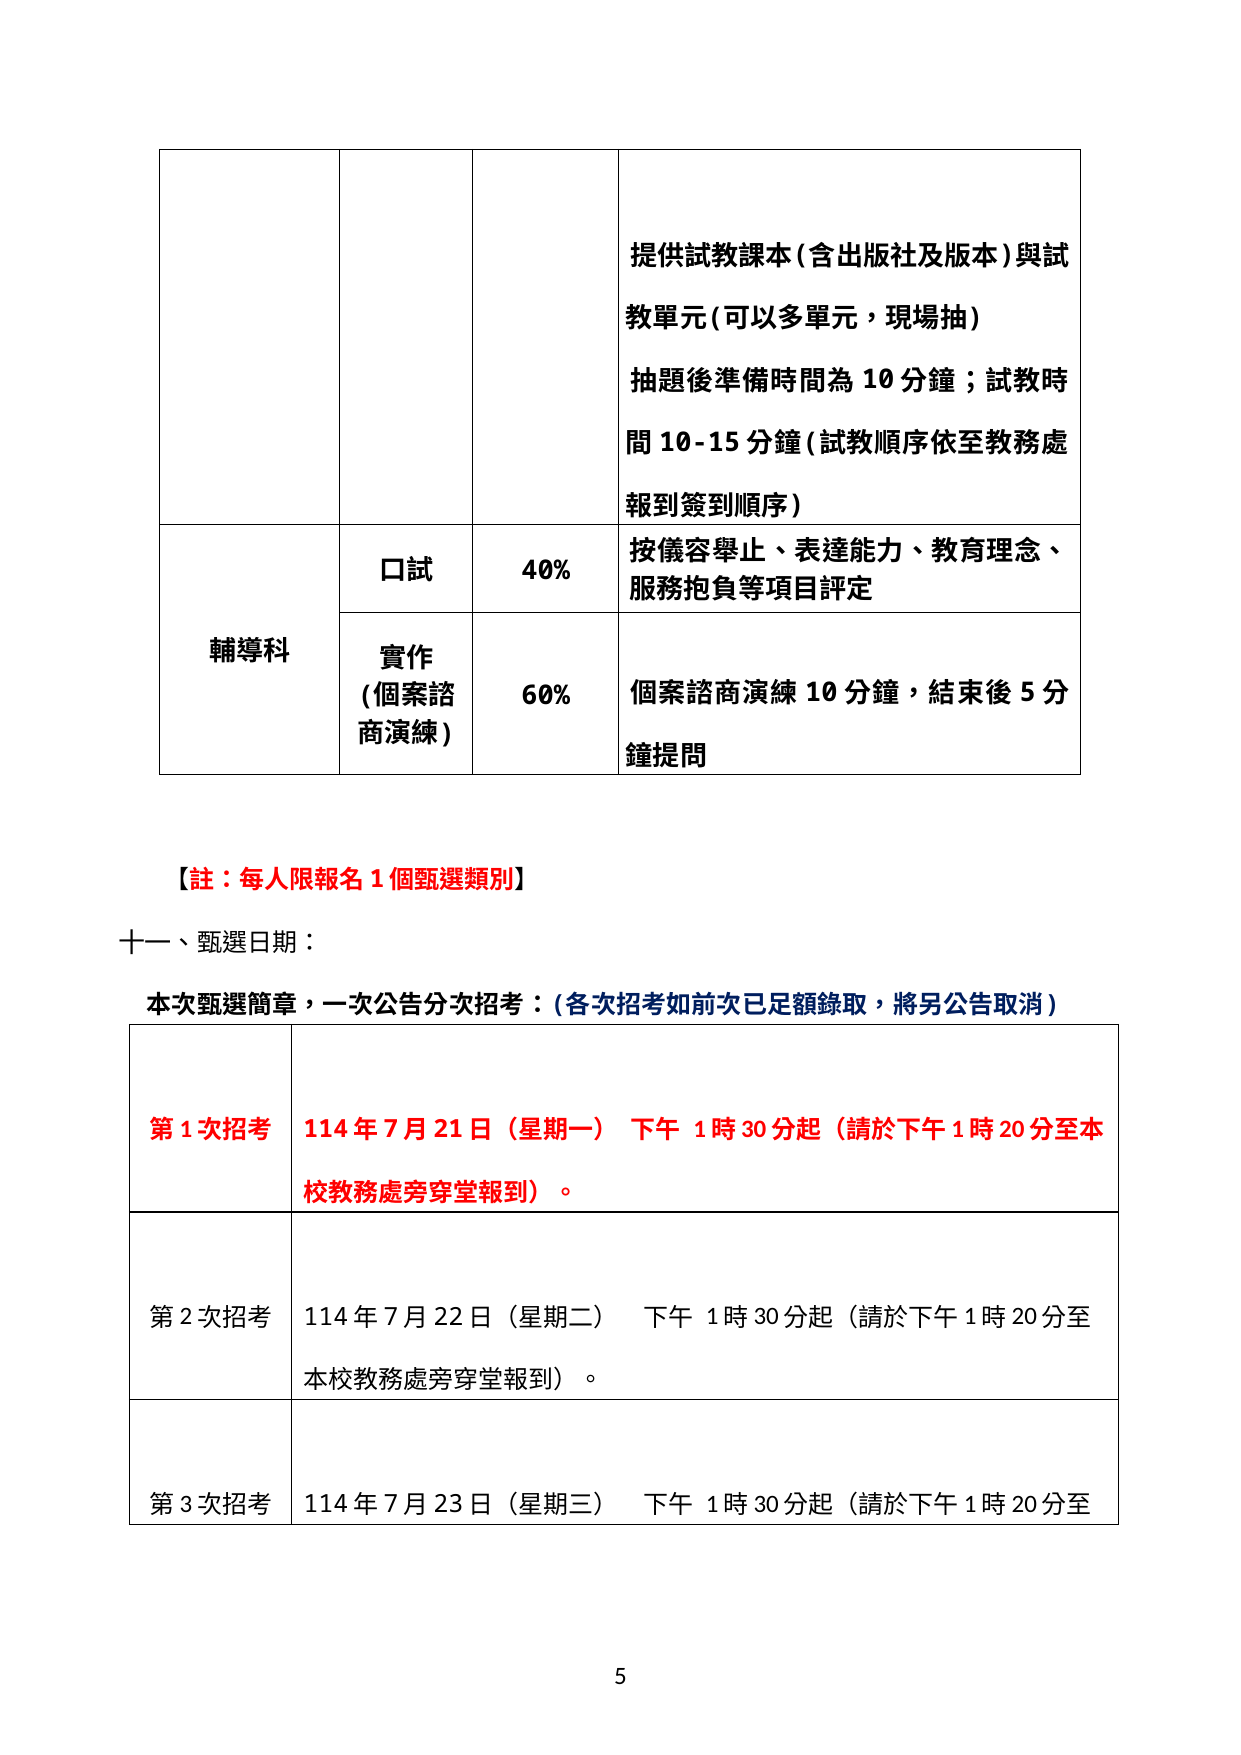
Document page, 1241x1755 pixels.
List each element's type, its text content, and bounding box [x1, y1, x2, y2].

table_cell 第3次招考 [130, 1400, 291, 1524]
table_cell 口試 [340, 525, 472, 612]
table_cell 第2次招考 [130, 1213, 291, 1399]
table_cell 60% [473, 613, 618, 774]
table_cell 按儀容舉止、表達能力、教育理念、服務抱負等項目評定 [619, 525, 1080, 612]
text 本次甄選簡章，一次公告分次招考：(各次招考如前次已足額錄取，將另公告取消) [118, 961, 1122, 1024]
table_cell 提供試教課本(含出版社及版本)與試教單元(可以多單元，現場抽) 抽題後準備時間為10分鐘；試教時間10-15分鐘(試教順序依至教務處報到簽到順序) [619, 150, 1080, 524]
text 【註：每人限報名1個甄選類別】 [118, 836, 1122, 899]
table_cell 個案諮商演練10分鐘，結束後5分鐘提問 [619, 613, 1080, 774]
table_cell 114年7月22日（星期二） 下午 1時30分起（請於下午1時20分至本校教務處旁穿堂報到）。 [292, 1213, 1118, 1399]
table_header 第1次招考 [130, 1025, 291, 1211]
table_cell [160, 150, 339, 524]
text 十一、甄選日期： [118, 899, 1122, 961]
table_cell [473, 150, 618, 524]
table_cell 實作 (個案諮商演練) [340, 613, 472, 774]
table_cell 114年7月23日（星期三） 下午 1時30分起（請於下午1時20分至 [292, 1400, 1118, 1524]
table_cell 輔導科 [160, 525, 339, 774]
table_cell 40% [473, 525, 618, 612]
table_header 114年7月21日（星期一） 下午 1時30分起（請於下午1時20分至本校教務處旁穿堂報到）。 [292, 1025, 1118, 1211]
table_cell [340, 150, 472, 524]
